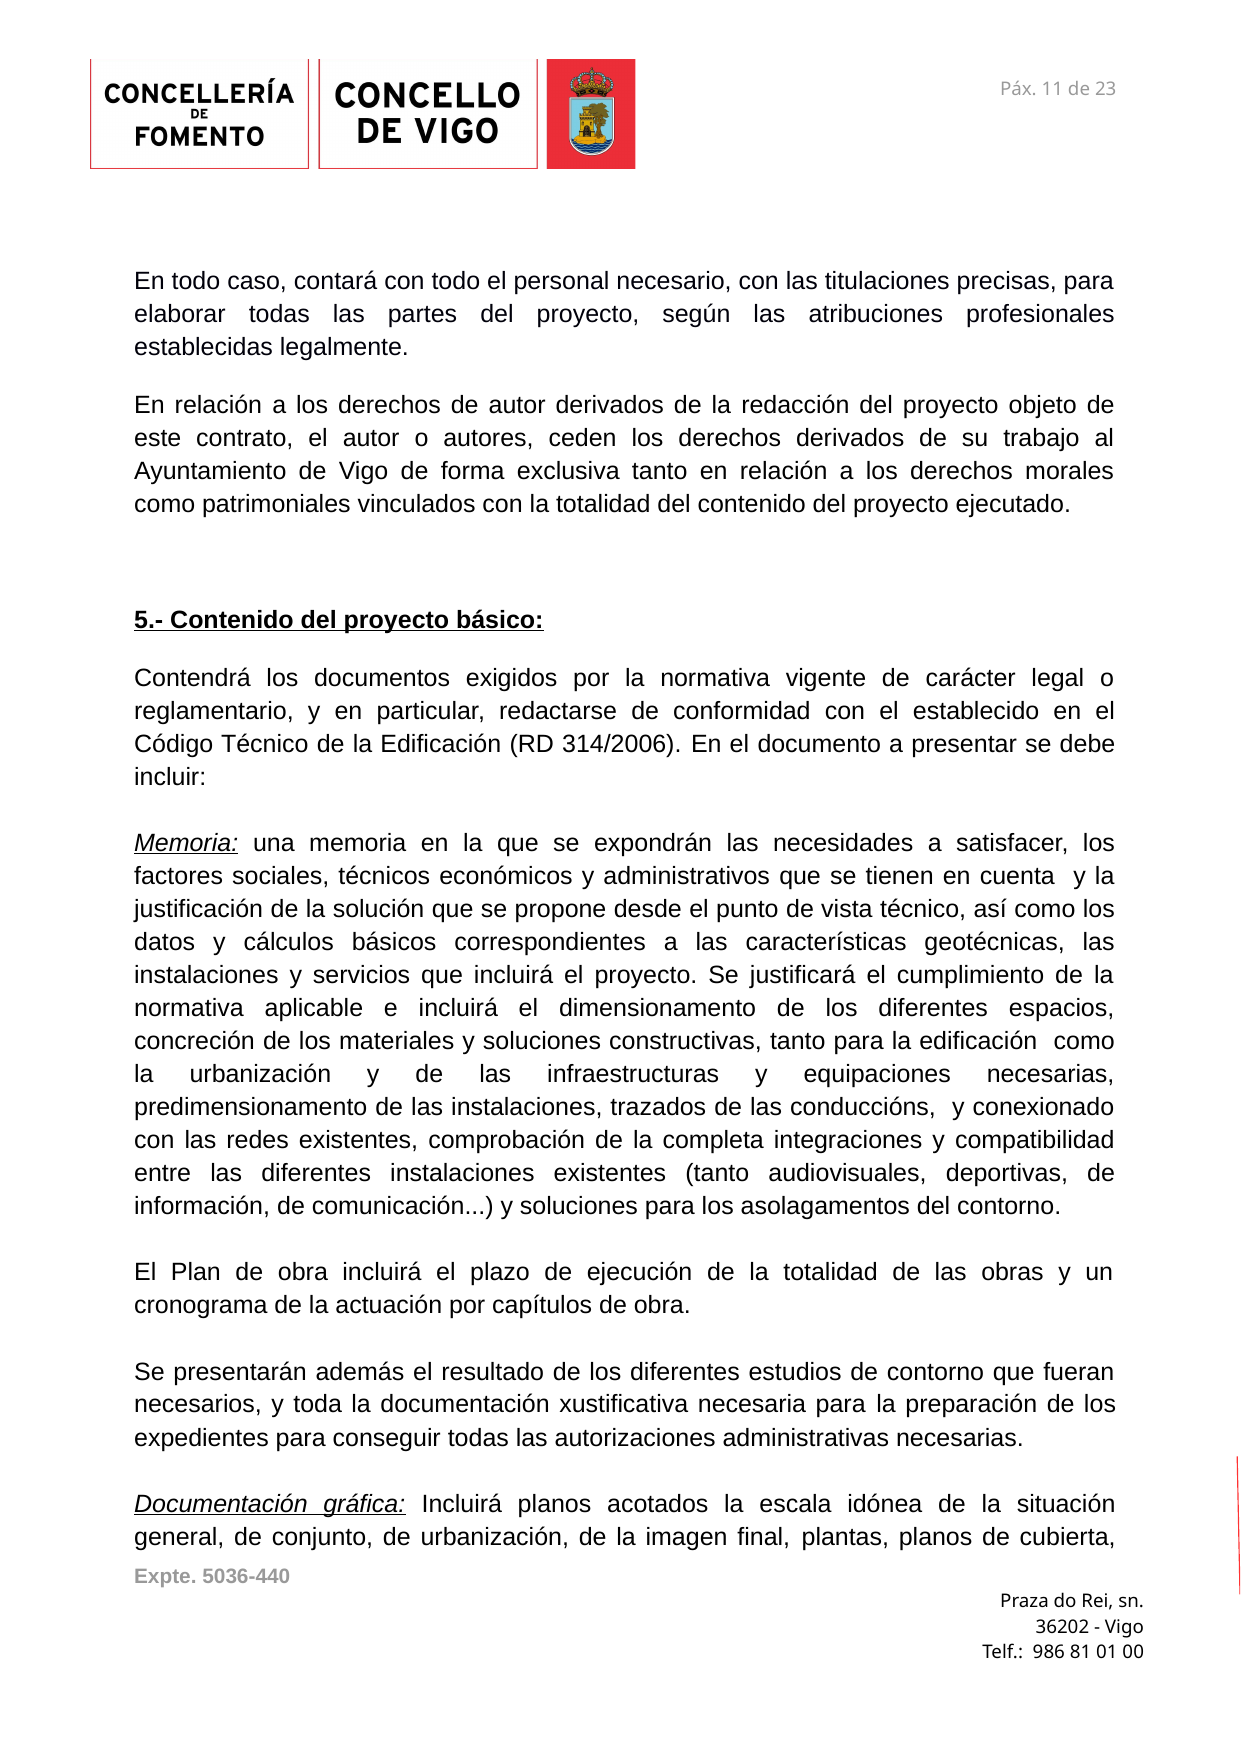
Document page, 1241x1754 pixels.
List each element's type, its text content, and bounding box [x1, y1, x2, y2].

text Documentación gráfica: Incluirá planos acotados la escala idónea de la situación general, de conjunto, de urbanización, de la imagen final, plantas, planos de cubierta, [134, 1488, 1116, 1550]
text Contendrá los documentos exigidos por la normativa vigente de carácter legal o reglamentario, y en particular, redactarse de conformidad con el establecido en el Código Técnico de la Edificación (RD 314/2006). En el documento a presentar se debe incluir: [134, 663, 1116, 791]
picture [90, 59, 636, 169]
text El Plan de obra incluirá el plazo de ejecución de la totalidad de las obras y un cronograma de la actuación por capítulos de obra. [134, 1257, 1116, 1319]
text En relación a los derechos de autor derivados de la redacción del proyecto objeto de este contrato, el autor o autores, ceden los derechos derivados de su trabajo al Ayuntamiento de Vigo de forma exclusiva tanto en relación a los derechos morales como patrimoniales vinculados con la totalidad del contenido del proyecto ejecutado. [134, 390, 1116, 518]
text 5.- Contenido del proyecto básico: [134, 605, 1116, 634]
text En todo caso, contará con todo el personal necesario, con las titulaciones precisas, para elaborar todas las partes del proyecto, según las atribuciones profesionales establecidas legalmente. [134, 266, 1116, 361]
text Se presentarán además el resultado de los diferentes estudios de contorno que fueran necesarios, y toda la documentación xustificativa necesaria para la preparación de los expedientes para conseguir todas las autorizaciones administrativas necesarias. [134, 1356, 1116, 1451]
text Memoria: una memoria en la que se expondrán las necesidades a satisfacer, los factores sociales, técnicos económicos y administrativos que se tienen en cuenta y la justificación de la solución que se propone desde el punto de vista técnico, así como los datos y cálculos básicos correspondientes a las características geotécnicas, las instalaciones y servicios que incluirá el proyecto. Se justificará el cumplimiento de la normativa aplicable e incluirá el dimensionamento de los diferentes espacios, concreción de los materiales y soluciones constructivas, tanto para la edificación como la urbanización y de las infraestructuras y equipaciones necesarias, predimensionamento de las instalaciones, trazados de las conduccións, y conexionado con las redes existentes, comprobación de la completa integraciones y compatibilidad entre las diferentes instalaciones existentes (tanto audiovisuales, deportivas, de información, de comunicación...) y soluciones para los asolagamentos del contorno. [134, 828, 1116, 1220]
